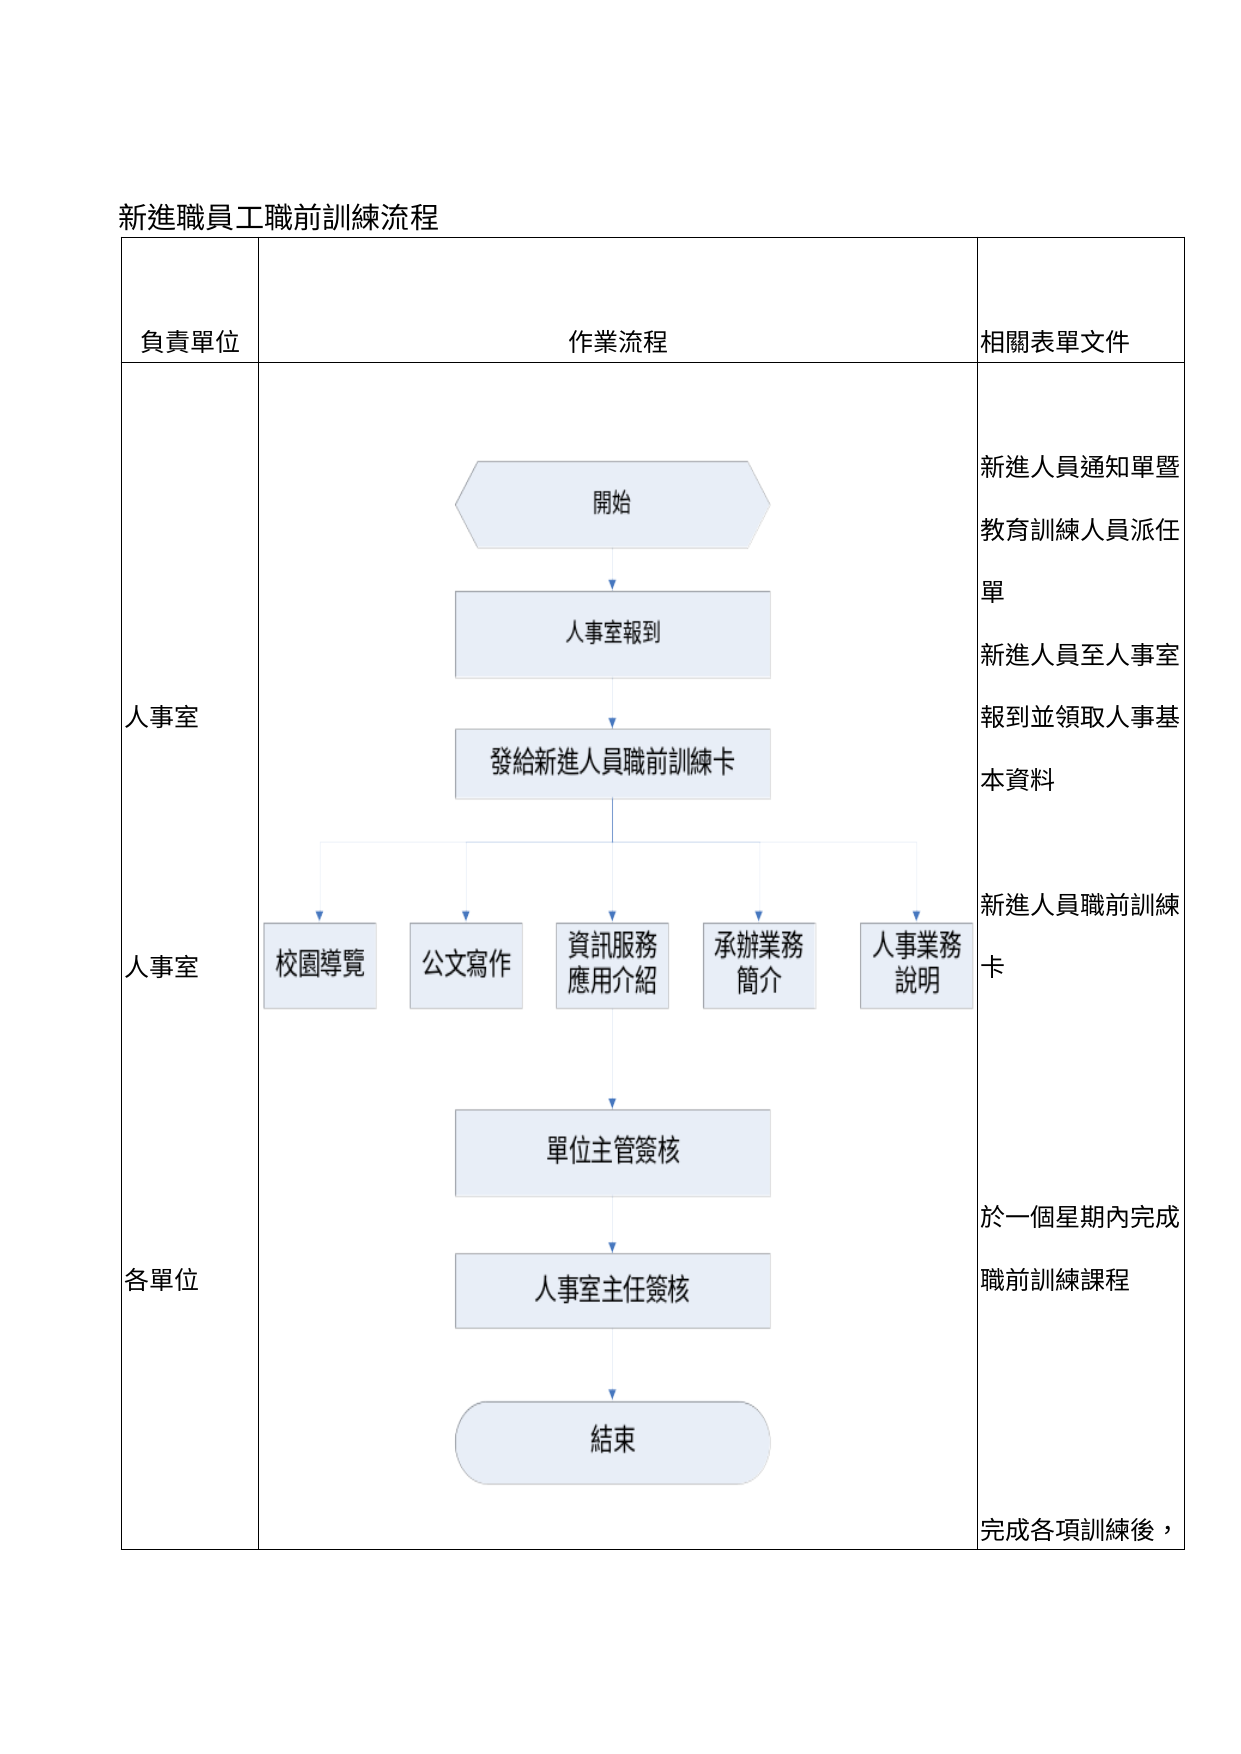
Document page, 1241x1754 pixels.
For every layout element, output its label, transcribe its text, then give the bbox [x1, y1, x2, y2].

table_header 相關表單文件 [978, 238, 1184, 362]
table_cell [259, 363, 977, 1549]
table_header 負責單位 [122, 238, 258, 362]
table_cell 人事室 人事室 各單位 [122, 363, 258, 1549]
table_cell 新進人員通知單暨教育訓練人員派任單 新進人員至人事室報到並領取人事基本資料 新進人員職前訓練卡 於一個星期內完成職前訓練課程 完成各項訓練後， [978, 363, 1184, 1549]
table_header 作業流程 [259, 238, 977, 362]
text 新進職員工職前訓練流程 [118, 174, 1122, 237]
